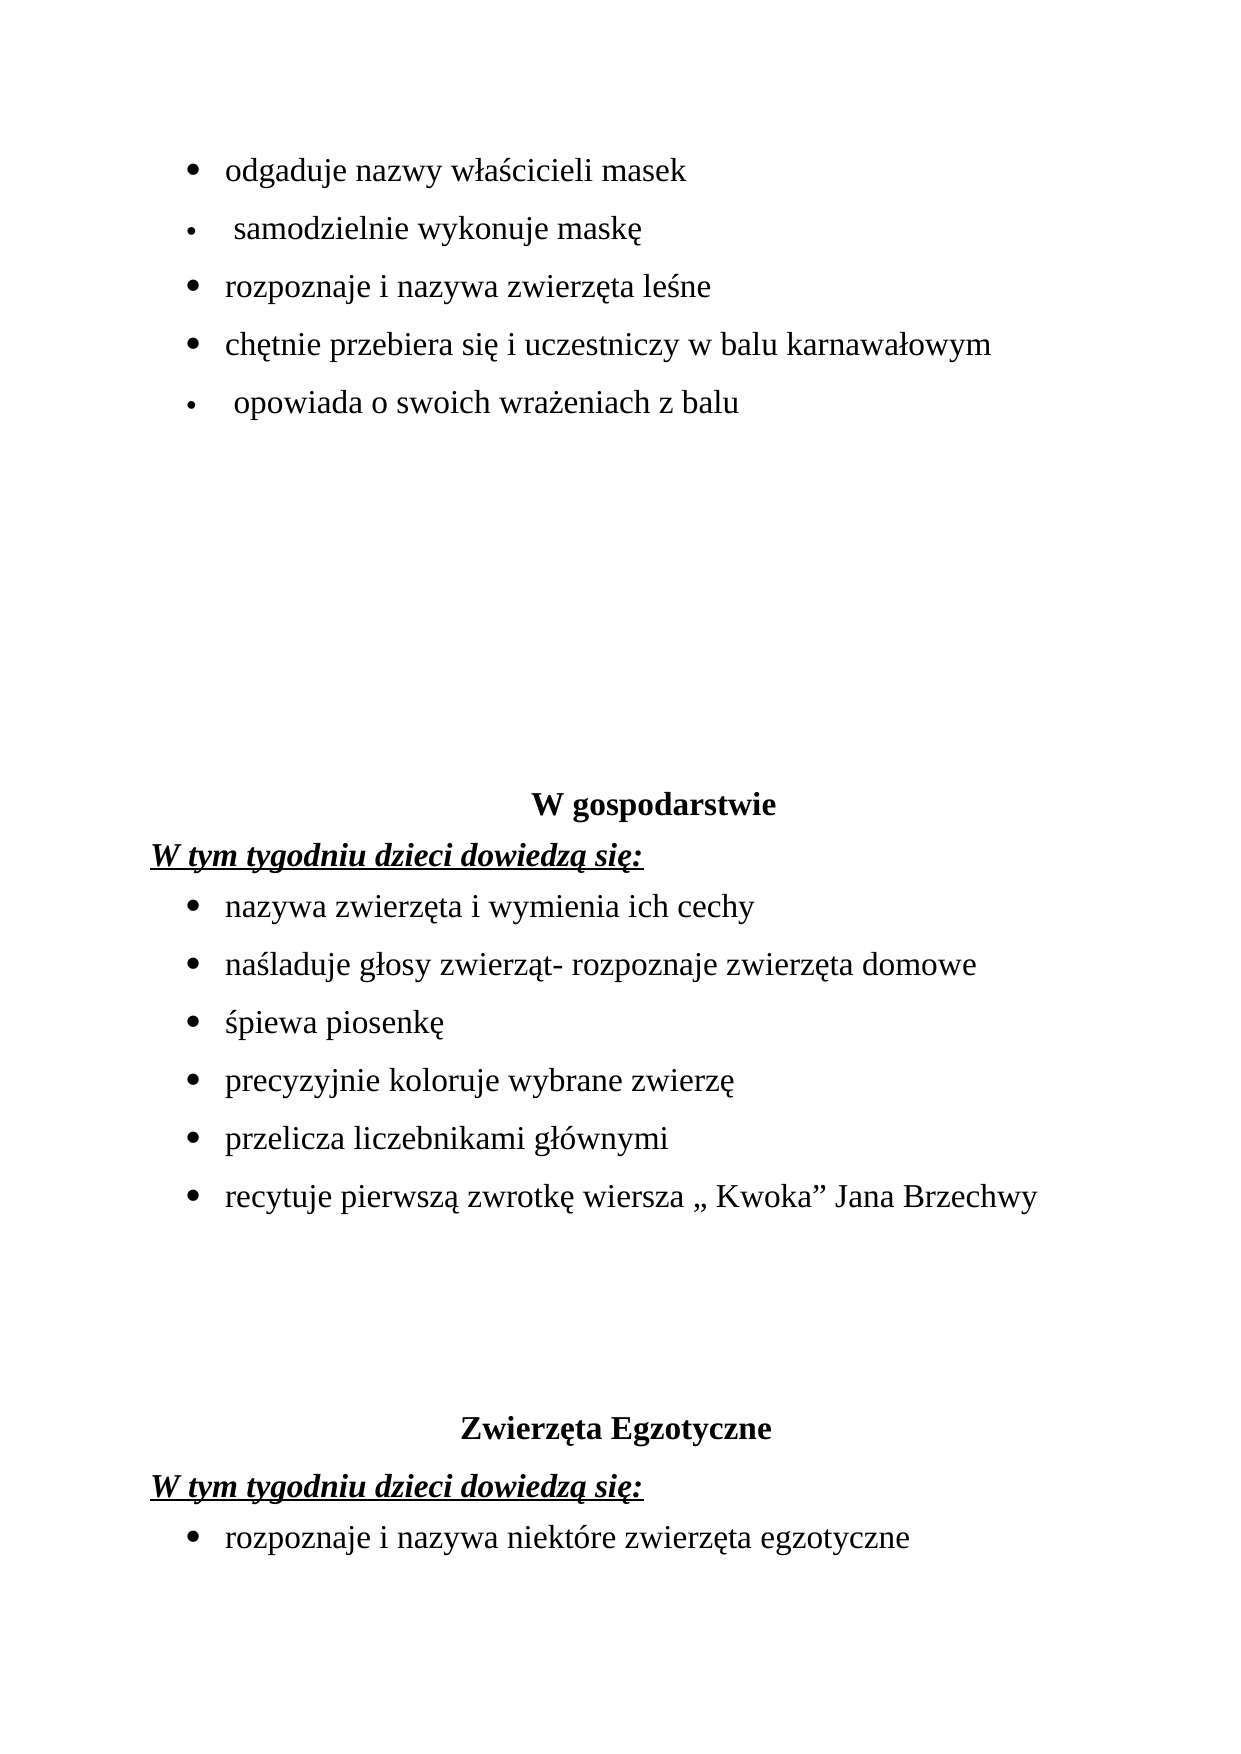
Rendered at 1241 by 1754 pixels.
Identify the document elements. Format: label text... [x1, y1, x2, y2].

list rozpoznaje i nazywa zwierzęta leśne [187, 266, 1090, 304]
list naśladuje głosy zwierząt- rozpoznaje zwierzęta domowe [187, 944, 1090, 982]
list recytuje pierwszą zwrotkę wiersza „ Kwoka” Jana Brzechwy [187, 1176, 1090, 1214]
list rozpoznaje i nazywa niektóre zwierzęta egzotyczne [187, 1517, 1090, 1555]
text Zwierzęta Egzotyczne [150, 1408, 1090, 1446]
list precyzyjnie koloruje wybrane zwierzę [187, 1060, 1090, 1098]
list przelicza liczebnikami głównymi [187, 1118, 1090, 1156]
list chętnie przebiera się i uczestniczy w balu karnawałowym [187, 324, 1090, 362]
text W gospodarstwie [225, 784, 1090, 822]
text W tym tygodniu dzieci dowiedzą się: [150, 1466, 1090, 1504]
list odgaduje nazwy właścicieli masek [187, 150, 1090, 188]
list śpiewa piosenkę [187, 1002, 1090, 1040]
text W tym tygodniu dzieci dowiedzą się: [150, 835, 1090, 873]
list nazywa zwierzęta i wymienia ich cechy [187, 886, 1090, 924]
list opowiada o swoich wrażeniach z balu [187, 382, 1090, 420]
list samodzielnie wykonuje maskę [187, 208, 1090, 246]
